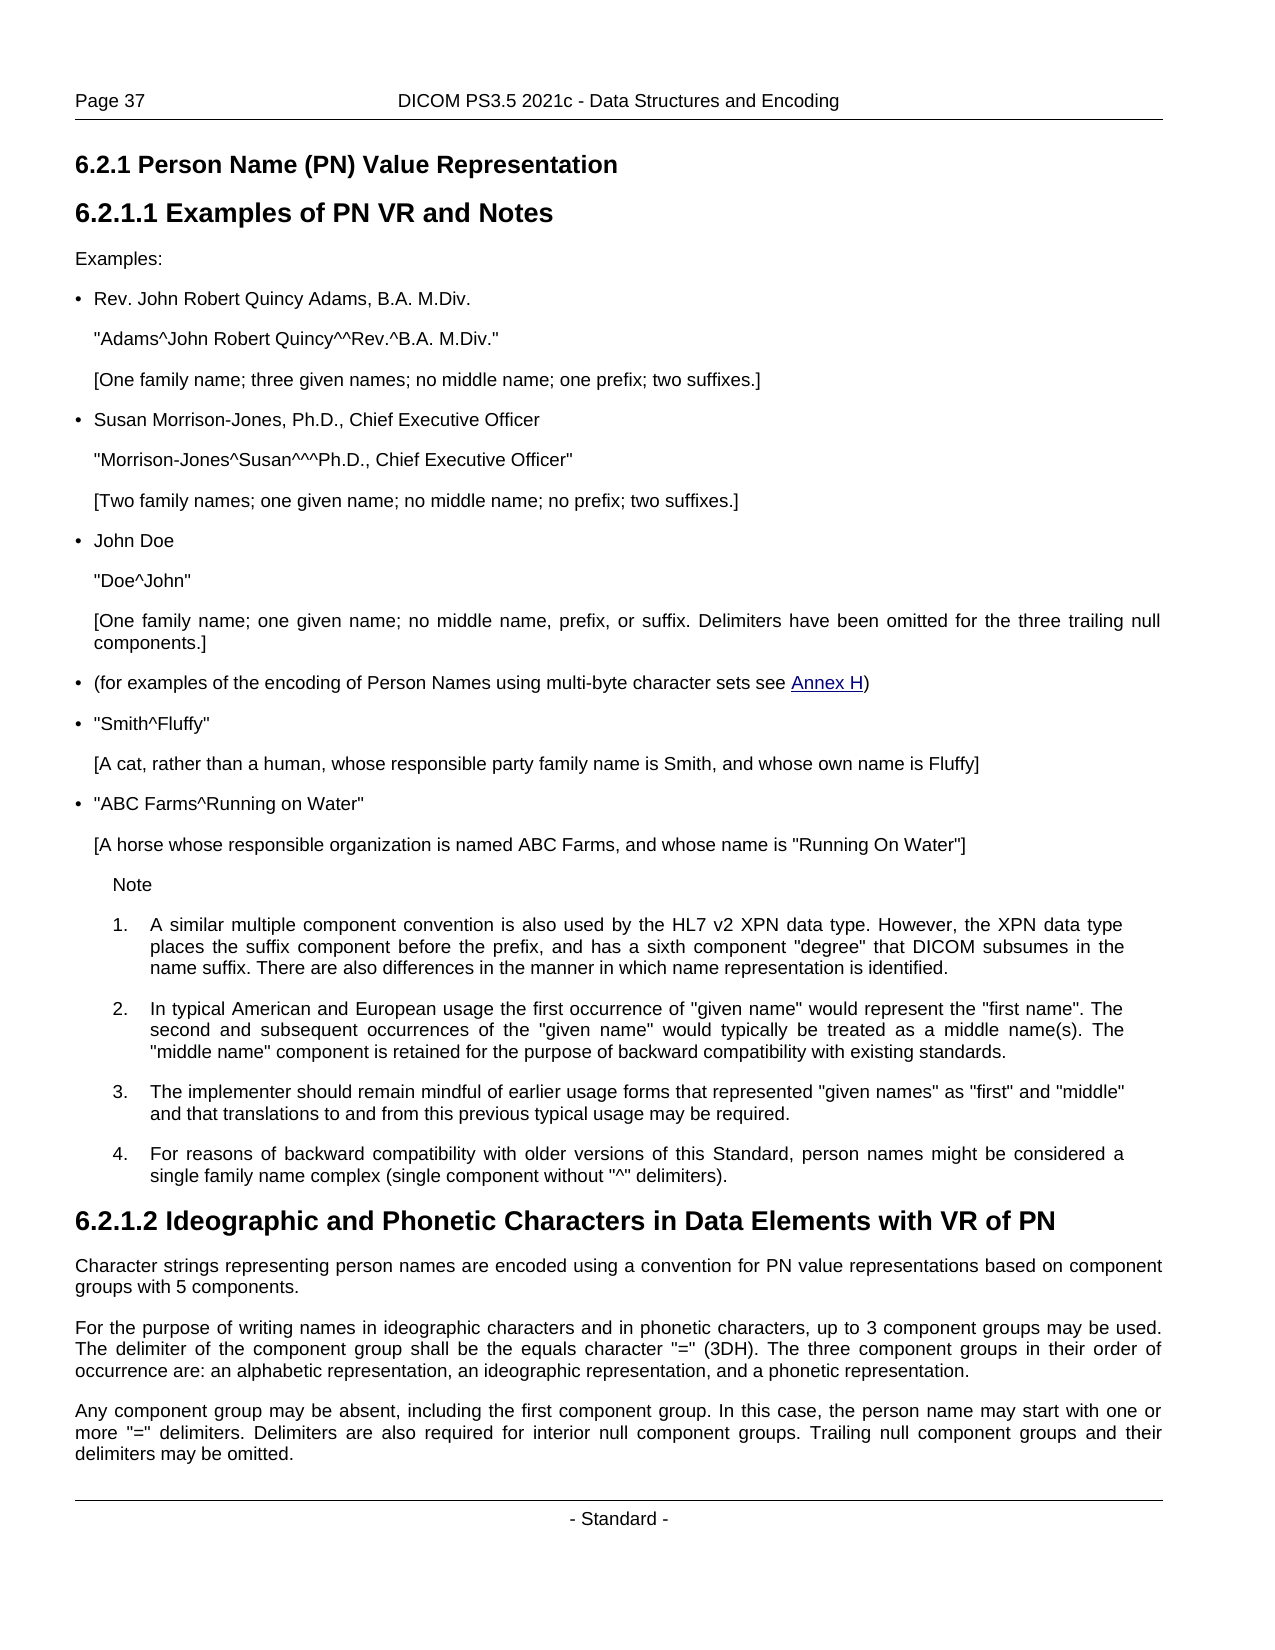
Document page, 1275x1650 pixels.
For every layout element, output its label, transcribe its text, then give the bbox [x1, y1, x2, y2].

text 6.2.1.1 Examples of PN VR and Notes [75, 197, 1162, 229]
text 2. In typical American and European usage the first occurrence of "given name" would represent the "first name". The second and subsequent occurrences of the "given name" would typically be treated as a middle name(s). The "middle name" component is retained for the purpose of backward compatibility with existing standards. [112, 997, 1125, 1062]
text 6.2.1 Person Name (PN) Value Representation [75, 150, 1162, 179]
text [A horse whose responsible organization is named ABC Farms, and whose name is "Running On Water"] [94, 833, 1162, 855]
text 6.2.1.2 Ideographic and Phonetic Characters in Data Elements with VR of PN [75, 1205, 1162, 1236]
text "Adams^John Robert Quincy^^Rev.^B.A. M.Div." [94, 328, 1162, 350]
text 4. For reasons of backward compatibility with older versions of this Standard, person names might be considered a single family name complex (single component without "^" delimiters). [112, 1143, 1125, 1186]
text Character strings representing person names are encoded using a convention for PN value representations based on component groups with 5 components. [75, 1255, 1162, 1298]
text • (for examples of the encoding of Person Names using multi-byte character sets see Annex H) [75, 672, 1162, 694]
text Note [112, 874, 1125, 895]
text • John Doe [75, 530, 1162, 551]
text Examples: [75, 247, 1162, 269]
text [One family name; three given names; no middle name; one prefix; two suffixes.] [94, 368, 1162, 390]
text "Morrison-Jones^Susan^^^Ph.D., Chief Executive Officer" [94, 449, 1162, 471]
text Any component group may be absent, including the first component group. In this case, the person name may start with one or more "=" delimiters. Delimiters are also required for interior null component groups. Trailing null component groups and their delimiters may be omitted. [75, 1400, 1162, 1465]
text • Rev. John Robert Quincy Adams, B.A. M.Div. [75, 288, 1162, 309]
text 3. The implementer should remain mindful of earlier usage forms that represented "given names" as "first" and "middle" and that translations to and from this previous typical usage may be required. [112, 1081, 1125, 1124]
text [A cat, rather than a human, whose responsible party family name is Smith, and whose own name is Fluffy] [94, 753, 1162, 774]
text • Susan Morrison-Jones, Ph.D., Chief Executive Officer [75, 409, 1162, 430]
text • "Smith^Fluffy" [75, 712, 1162, 734]
text [One family name; one given name; no middle name, prefix, or suffix. Delimiters have been omitted for the three trailing null components.] [94, 610, 1162, 653]
text 1. A similar multiple component convention is also used by the HL7 v2 XPN data type. However, the XPN data type places the suffix component before the prefix, and has a sixth component "degree" that DICOM subsumes in the name suffix. There are also differences in the manner in which name representation is identified. [112, 914, 1125, 979]
text "Doe^John" [94, 570, 1162, 592]
text • "ABC Farms^Running on Water" [75, 793, 1162, 815]
text [Two family names; one given name; no middle name; no prefix; two suffixes.] [94, 489, 1162, 511]
text For the purpose of writing names in ideographic characters and in phonetic characters, up to 3 component groups may be used. The delimiter of the component group shall be the equals character "=" (3DH). The three component groups in their order of occurrence are: an alphabetic representation, an ideographic representation, and a phonetic representation. [75, 1317, 1162, 1381]
